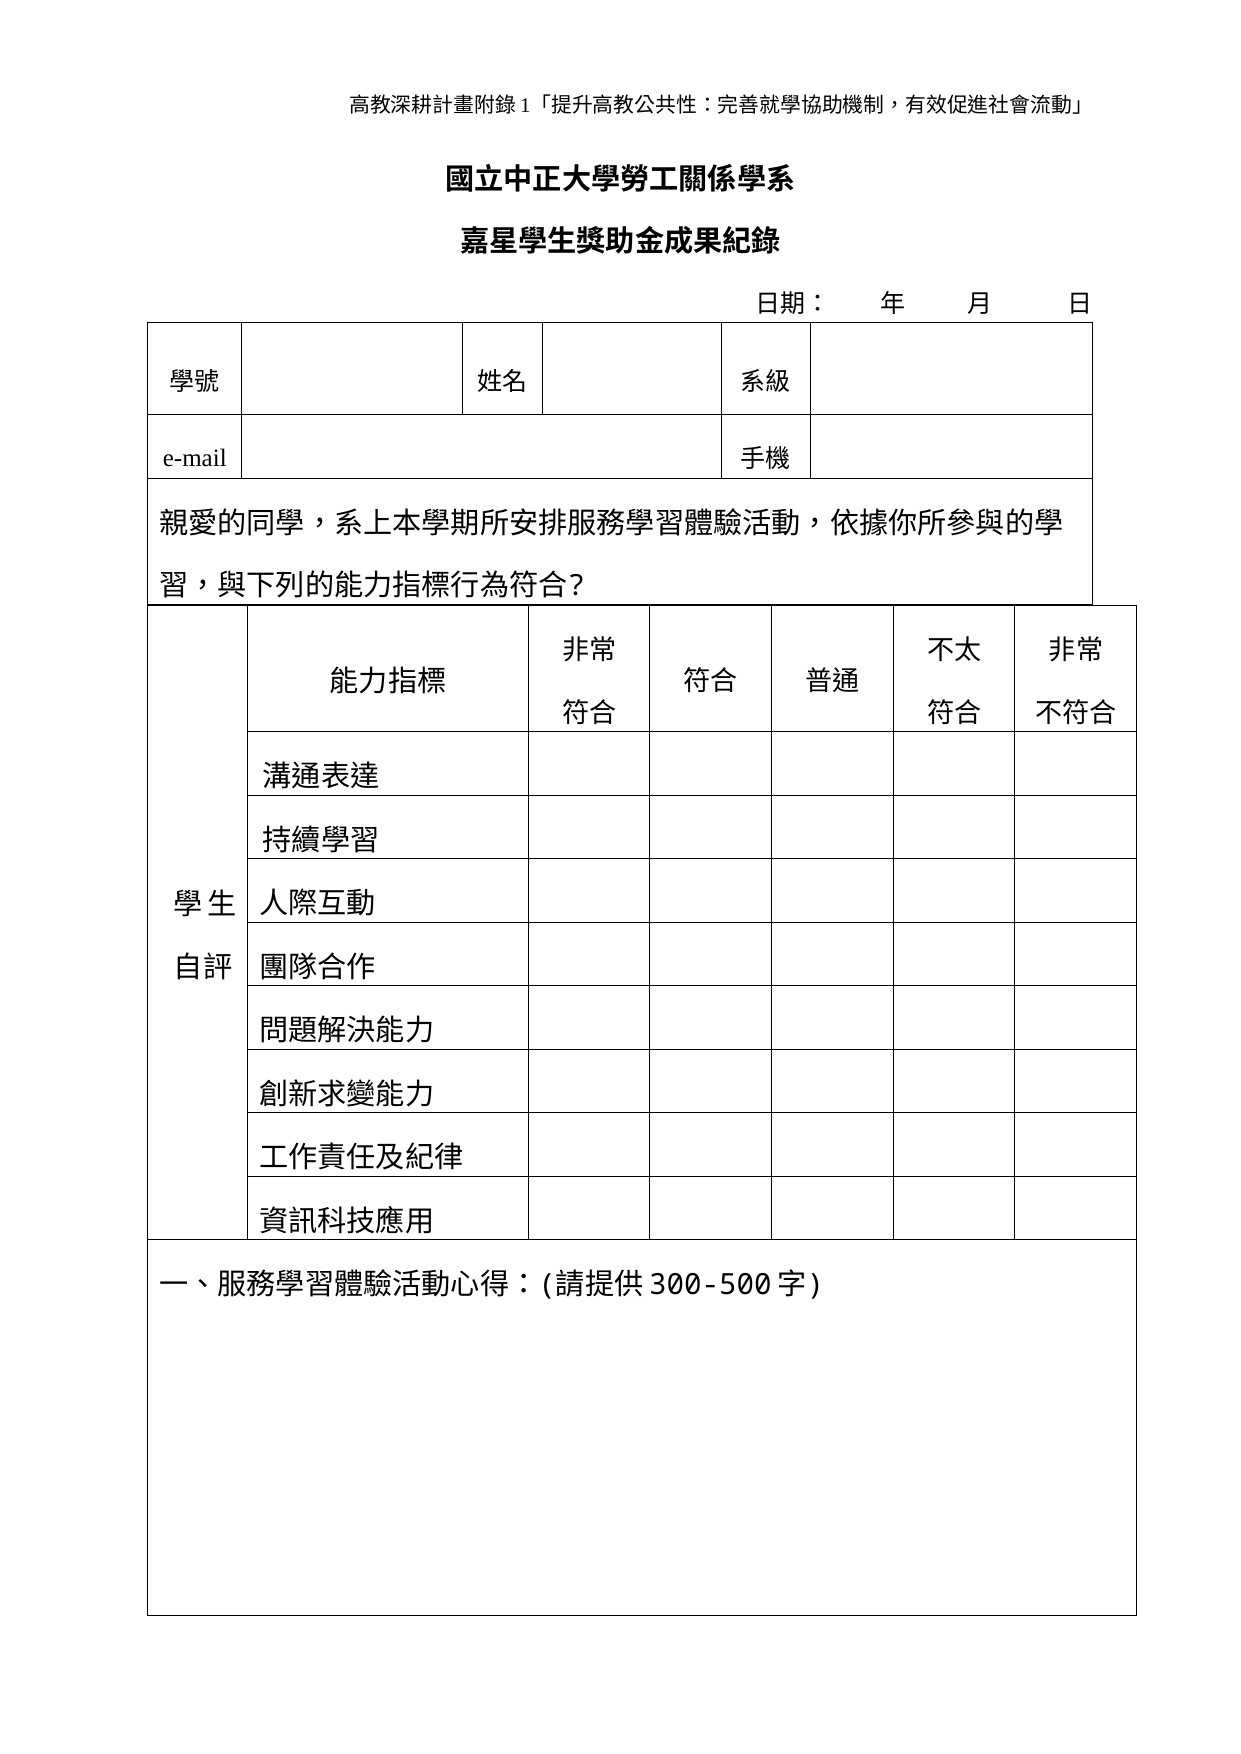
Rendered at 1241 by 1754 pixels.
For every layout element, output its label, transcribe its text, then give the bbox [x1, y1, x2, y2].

table_header [543, 323, 721, 414]
table_cell [529, 732, 649, 794]
table_cell [529, 923, 649, 985]
table_cell [650, 1177, 771, 1239]
table_cell [772, 796, 893, 858]
table_cell [242, 415, 721, 478]
table_cell [772, 859, 893, 922]
table_header 學生自評 [148, 606, 247, 1239]
table_cell [529, 1177, 649, 1239]
table_cell 持續學習 [248, 796, 528, 858]
table_header [242, 323, 462, 414]
table_cell [650, 923, 771, 985]
table_cell [1015, 1177, 1136, 1239]
table_cell [772, 1113, 893, 1176]
table_header 符合 [650, 606, 771, 731]
table_cell [894, 923, 1014, 985]
table_cell [772, 923, 893, 985]
text 日期： 年 月 日 [148, 260, 1092, 322]
table_cell [894, 986, 1014, 1049]
table_cell 創新求變能力 [248, 1050, 528, 1112]
table_cell 人際互動 [248, 859, 528, 922]
table_cell [529, 1050, 649, 1112]
table_header 學號 [148, 323, 241, 414]
table_cell [650, 732, 771, 794]
table_header 能力指標 [248, 606, 528, 731]
table_cell [894, 859, 1014, 922]
text 國立中正大學勞工關係學系 [148, 135, 1092, 197]
table_cell 工作責任及紀律 [248, 1113, 528, 1176]
table_cell [772, 1177, 893, 1239]
table_cell [894, 1050, 1014, 1112]
table_cell [650, 986, 771, 1049]
table_cell [529, 859, 649, 922]
table_cell [1015, 732, 1136, 794]
table_header 普通 [772, 606, 893, 731]
table_cell [1015, 986, 1136, 1049]
table_cell [1015, 1113, 1136, 1176]
table_cell [650, 1050, 771, 1112]
table_cell [894, 796, 1014, 858]
table_header 姓名 [463, 323, 542, 414]
table_cell 手機 [722, 415, 810, 478]
table_header [811, 323, 1092, 414]
table_cell 問題解決能力 [248, 986, 528, 1049]
table_cell 溝通表達 [248, 732, 528, 794]
table_cell [772, 1050, 893, 1112]
table_cell [894, 1113, 1014, 1176]
table_cell [529, 1113, 649, 1176]
table_cell [1015, 1050, 1136, 1112]
table_cell [1015, 923, 1136, 985]
table_cell 一、服務學習體驗活動心得：(請提供300-500字) [148, 1240, 1136, 1615]
table_header 非常 符合 [529, 606, 649, 731]
table_cell [650, 859, 771, 922]
table_cell [772, 986, 893, 1049]
table_cell [1015, 859, 1136, 922]
table_cell e-mail [148, 415, 241, 478]
text 嘉星學生獎助金成果紀錄 [148, 197, 1092, 260]
table_header 非常 不符合 [1015, 606, 1136, 731]
table_cell [529, 986, 649, 1049]
table_cell [650, 796, 771, 858]
table_cell [650, 1113, 771, 1176]
table_cell [894, 1177, 1014, 1239]
table_cell [529, 796, 649, 858]
table_cell 團隊合作 [248, 923, 528, 985]
table_header 不太 符合 [894, 606, 1014, 731]
table_header 系級 [722, 323, 810, 414]
table_cell [1015, 796, 1136, 858]
table_cell [772, 732, 893, 794]
table_cell 親愛的同學，系上本學期所安排服務學習體驗活動，依據你所參與的學習，與下列的能力指標行為符合? [148, 479, 1092, 604]
table_cell [811, 415, 1092, 478]
table_cell 資訊科技應用 [248, 1177, 528, 1239]
table_cell [894, 732, 1014, 794]
